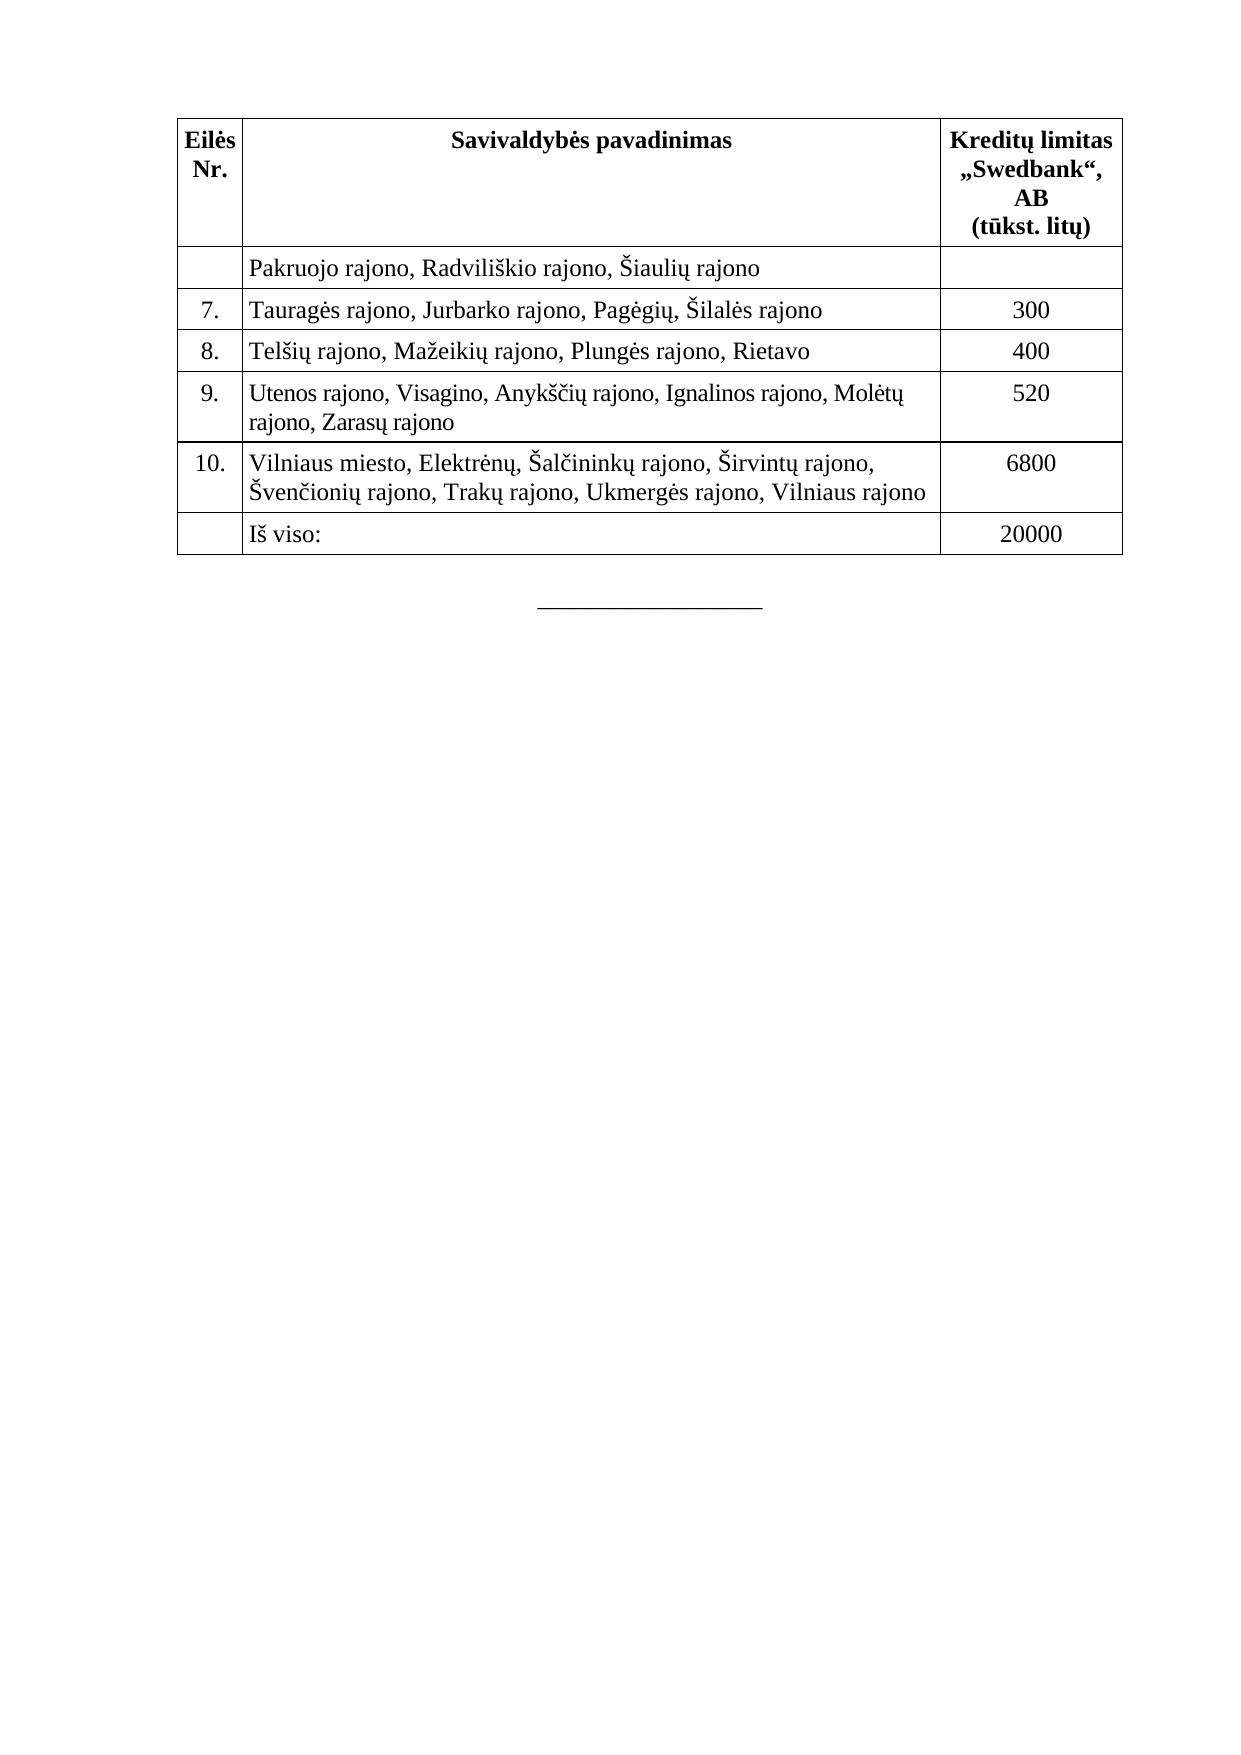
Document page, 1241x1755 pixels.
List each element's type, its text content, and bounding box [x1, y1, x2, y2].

table_cell 6800 [941, 443, 1122, 512]
table_cell Utenos rajono, Visagino, Anykščių rajono, Ignalinos rajono, Molėtų rajono, Zarasų rajono [243, 372, 940, 441]
table_cell 520 [941, 372, 1122, 441]
table_cell Vilniaus miesto, Elektrėnų, Šalčininkų rajono, Širvintų rajono, Švenčionių rajono, Trakų rajono, Ukmergės rajono, Vilniaus rajono [243, 443, 940, 512]
text __________________ [177, 583, 1122, 612]
table_cell 10. [178, 443, 242, 512]
table_cell Tauragės rajono, Jurbarko rajono, Pagėgių, Šilalės rajono [243, 289, 940, 329]
table_cell 300 [941, 289, 1122, 329]
table_header Kreditų limitas „Swedbank“, AB (tūkst. litų) [941, 119, 1122, 246]
table_cell [178, 247, 242, 288]
table_cell 7. [178, 289, 242, 329]
table_cell 20000 [941, 513, 1122, 553]
table_cell 400 [941, 330, 1122, 371]
table_cell 9. [178, 372, 242, 441]
table_cell 8. [178, 330, 242, 371]
table_cell [178, 513, 242, 553]
table_header Eilės Nr. [178, 119, 242, 246]
table_cell Iš viso: [243, 513, 940, 553]
table_cell Telšių rajono, Mažeikių rajono, Plungės rajono, Rietavo [243, 330, 940, 371]
table_cell [941, 247, 1122, 288]
table_header Savivaldybės pavadinimas [243, 119, 940, 246]
table_cell Pakruojo rajono, Radviliškio rajono, Šiaulių rajono [243, 247, 940, 288]
